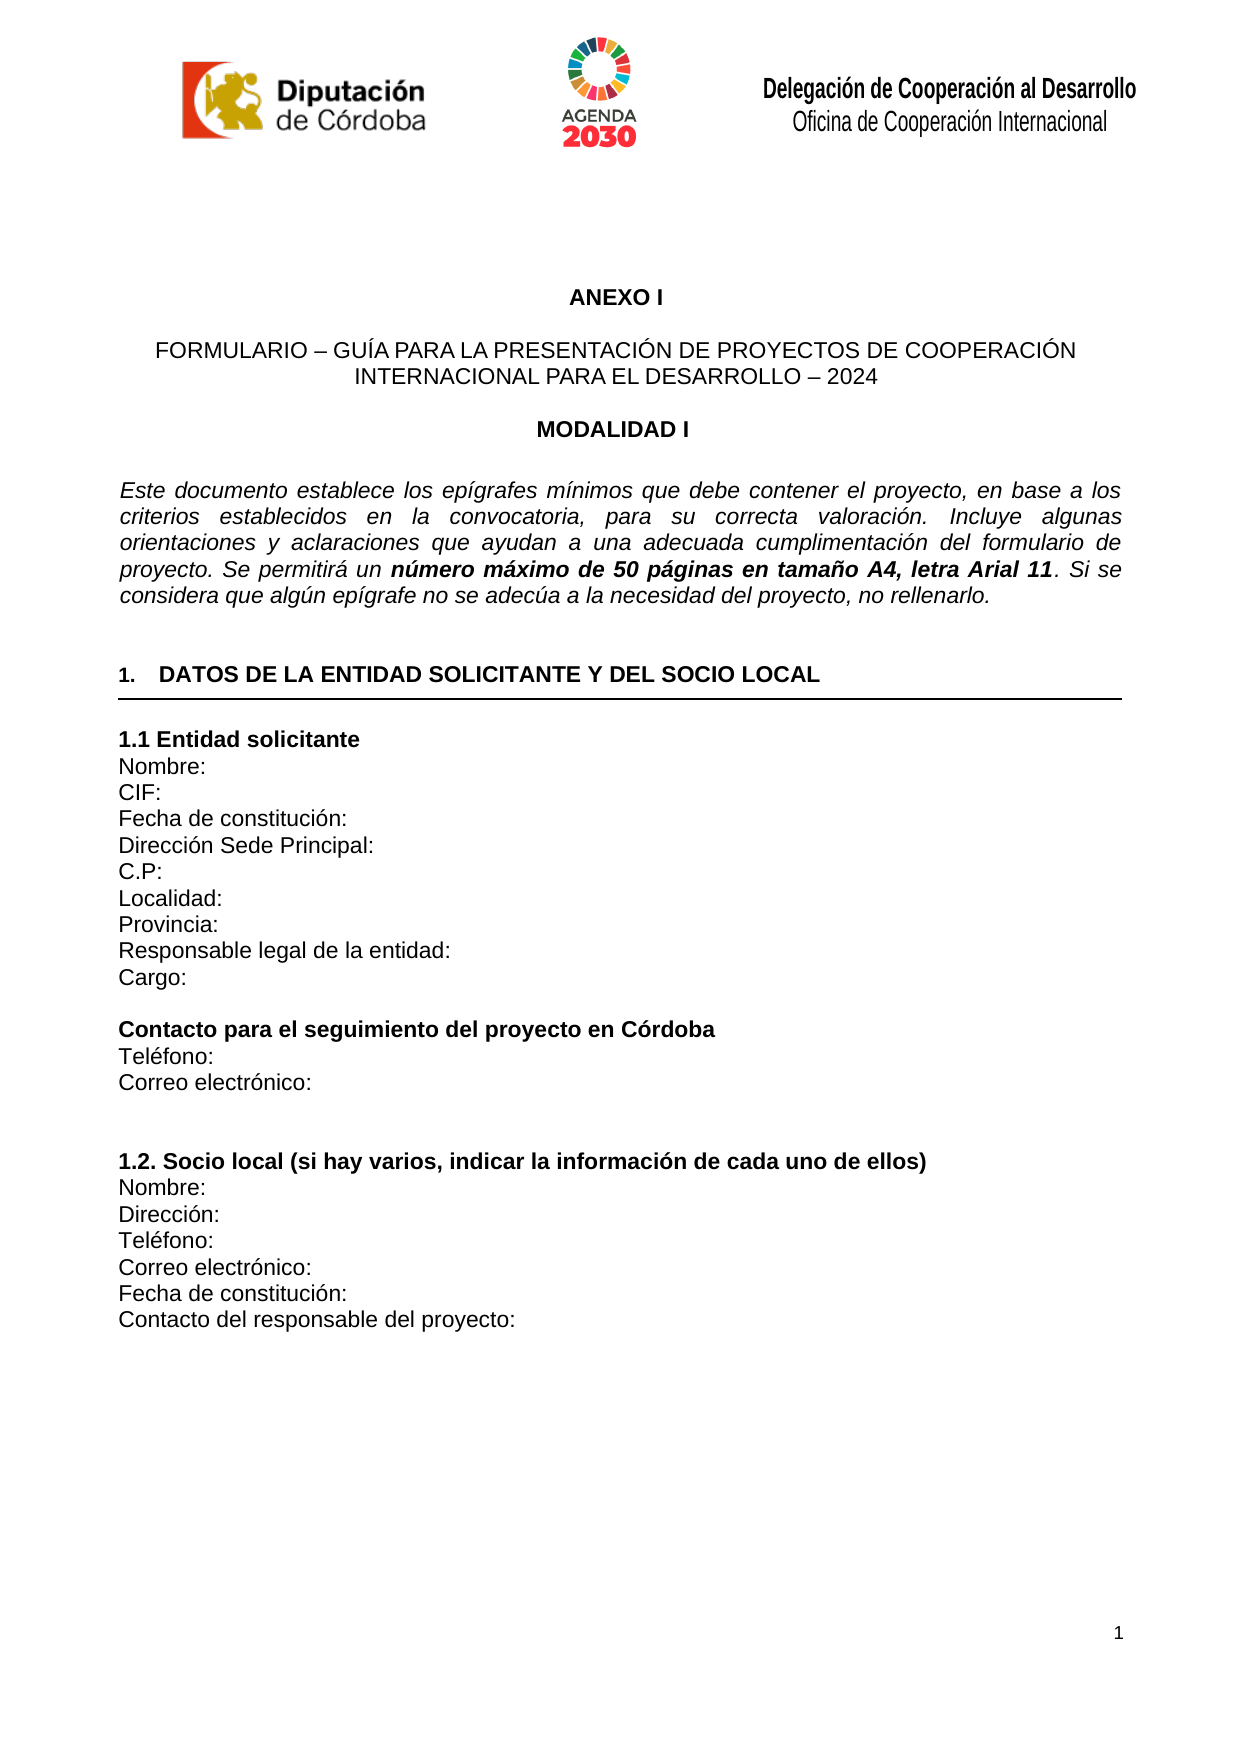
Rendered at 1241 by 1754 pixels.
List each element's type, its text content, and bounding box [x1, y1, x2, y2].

text Contacto del responsable del proyecto: [118, 1306, 1122, 1332]
text Contacto para el seguimiento del proyecto en Córdoba [118, 1016, 1122, 1043]
text Fecha de constitución: [118, 805, 1122, 832]
text C.P: [118, 858, 1122, 884]
text Cargo: [118, 963, 1122, 990]
text Provincia: [118, 911, 1122, 937]
text Dirección: [118, 1201, 1122, 1227]
picture [159, 55, 450, 147]
text Correo electrónico: [118, 1069, 1122, 1095]
text Nombre: [118, 1174, 1122, 1201]
list DATOS DE LA ENTIDAD SOLICITANTE Y DEL SOCIO LOCAL [118, 661, 1122, 698]
picture [548, 22, 650, 158]
text Fecha de constitución: [118, 1280, 1122, 1306]
text Nombre: [118, 753, 1122, 779]
text Este documento establece los epígrafes mínimos que debe contener el proyecto, en base a los criterios establecidos en la convocatoria, para su correcta valoración. Incluye algunas orientaciones y aclaraciones que ayudan a una adecuada cumplimentación del formulario de proyecto. Se permitirá un número máximo de 50 páginas en tamaño A4, letra Arial 11. Si se considera que algún epígrafe no se adecúa a la necesidad del proyecto, no rellenarlo. [119, 477, 1122, 608]
text Localidad: [118, 884, 1122, 911]
text Teléfono: [118, 1043, 1122, 1069]
text Responsable legal de la entidad: [118, 937, 1122, 963]
text Teléfono: [118, 1227, 1122, 1253]
text Dirección Sede Principal: [118, 832, 1122, 858]
text CIF: [118, 779, 1122, 805]
text 1.2. Socio local (si hay varios, indicar la información de cada uno de ellos) [118, 1148, 1122, 1174]
text Correo electrónico: [118, 1253, 1122, 1280]
text 1.1 Entidad solicitante [118, 726, 1122, 753]
